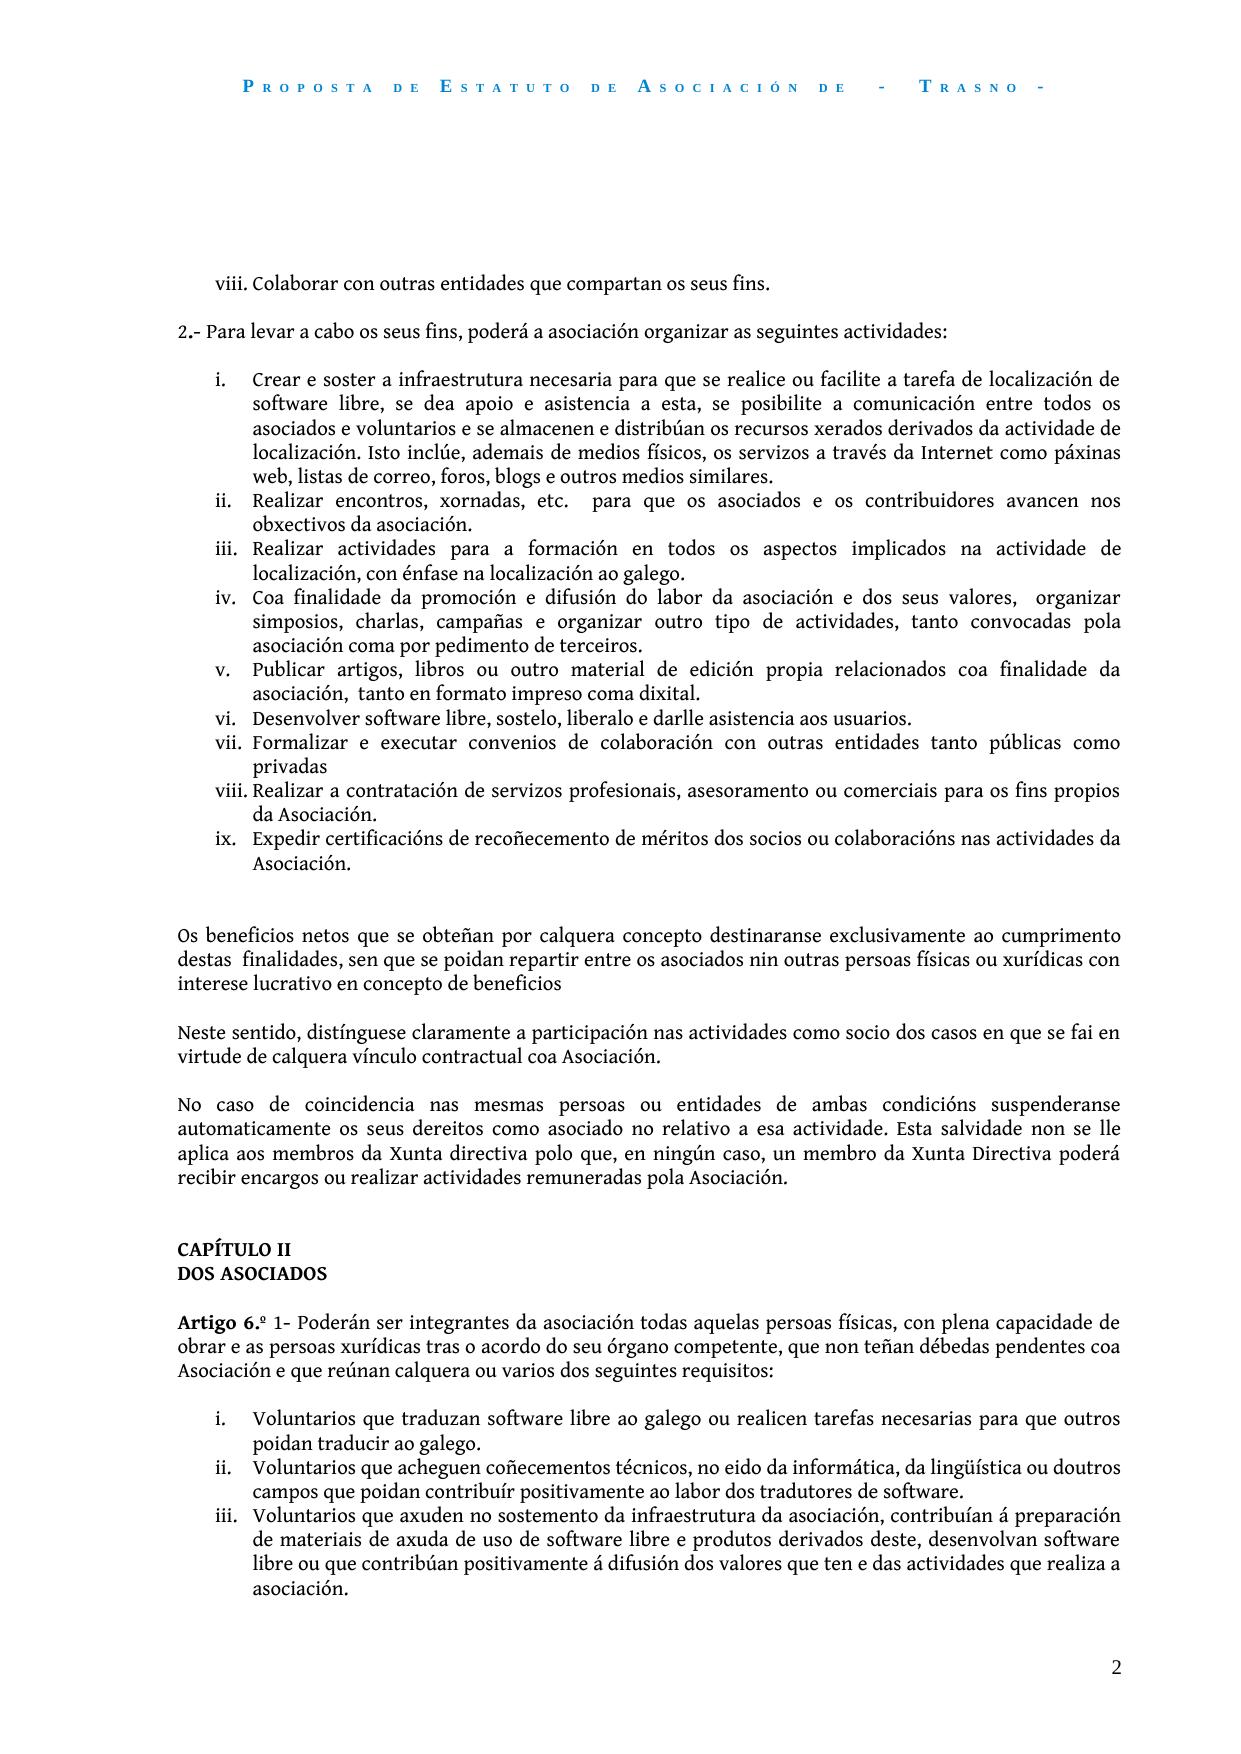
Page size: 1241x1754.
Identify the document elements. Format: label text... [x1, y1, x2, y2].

subtitle CAPÍTULO II [177, 1238, 1122, 1262]
list Crear e soster a infraestrutura necesaria para que se realice ou facilite a tarefa de localización de software libre, se dea apoio e asistencia a esta, se posibilite a comunicación entre todos os asociados e voluntarios e se almacenen e distribúan os recursos xerados derivados da actividade de localización. Isto inclúe, ademais de medios físicos, os servizos a través da Internet como páxinas web, listas de correo, foros, blogs e outros medios similares. [215, 368, 1122, 489]
list Expedir certificacións de recoñecemento de méritos dos socios ou colaboracións nas actividades da Asociación. [215, 827, 1122, 876]
list Formalizar e executar convenios de colaboración con outras entidades tanto públicas como privadas [215, 731, 1122, 779]
text DOS ASOCIADOS [177, 1262, 1122, 1287]
list Coa finalidade da promoción e difusión do labor da asociación e dos seus valores, organizar simposios, charlas, campañas e organizar outro tipo de actividades, tanto convocadas pola asociación coma por pedimento de terceiros. [215, 586, 1122, 658]
text Neste sentido, distínguese claramente a participación nas actividades como socio dos casos en que se fai en virtude de calquera vínculo contractual coa Asociación. [177, 1021, 1122, 1069]
list Voluntarios que acheguen coñecementos técnicos, no eido da informática, da lingüística ou doutros campos que poidan contribuír positivamente ao labor dos tradutores de software. [215, 1456, 1122, 1504]
list Voluntarios que traduzan software libre ao galego ou realicen tarefas necesarias para que outros poidan traducir ao galego. [215, 1407, 1122, 1456]
list Voluntarios que axuden no sostemento da infraestrutura da asociación, contribuían á preparación de materiais de axuda de uso de software libre e produtos derivados deste, desenvolvan software libre ou que contribúan positivamente á difusión dos valores que ten e das actividades que realiza a asociación. [215, 1504, 1122, 1601]
text Os beneficios netos que se obteñan por calquera concepto destinaranse exclusivamente ao cumprimento destas finalidades, sen que se poidan repartir entre os asociados nin outras persoas físicas ou xurídicas con interese lucrativo en concepto de beneficios [177, 924, 1122, 997]
list Desenvolver software libre, sostelo, liberalo e darlle asistencia aos usuarios. [215, 707, 1122, 731]
list Publicar artigos, libros ou outro material de edición propia relacionados coa finalidade da asociación, tanto en formato impreso coma dixital. [215, 658, 1122, 707]
text 2.- Para levar a cabo os seus fins, poderá a asociación organizar as seguintes actividades: [177, 320, 1122, 344]
list Realizar encontros, xornadas, etc. para que os asociados e os contribuidores avancen nos obxectivos da asociación. [215, 489, 1122, 537]
list Realizar a contratación de servizos profesionais, asesoramento ou comerciais para os fins propios da Asociación. [215, 779, 1122, 827]
list Colaborar con outras entidades que compartan os seus fins. [215, 272, 1122, 296]
list Realizar actividades para a formación en todos os aspectos implicados na actividade de localización, con énfase na localización ao galego. [215, 537, 1122, 586]
text Artigo 6.º 1- Poderán ser integrantes da asociación todas aquelas persoas físicas, con plena capacidade de obrar e as persoas xurídicas tras o acordo do seu órgano competente, que non teñan débedas pendentes coa Asociación e que reúnan calquera ou varios dos seguintes requisitos: [177, 1311, 1122, 1383]
text No caso de coincidencia nas mesmas persoas ou entidades de ambas condicións suspenderanse automaticamente os seus dereitos como asociado no relativo a esa actividade. Esta salvidade non se lle aplica aos membros da Xunta directiva polo que, en ningún caso, un membro da Xunta Directiva poderá recibir encargos ou realizar actividades remuneradas pola Asociación. [177, 1093, 1122, 1190]
